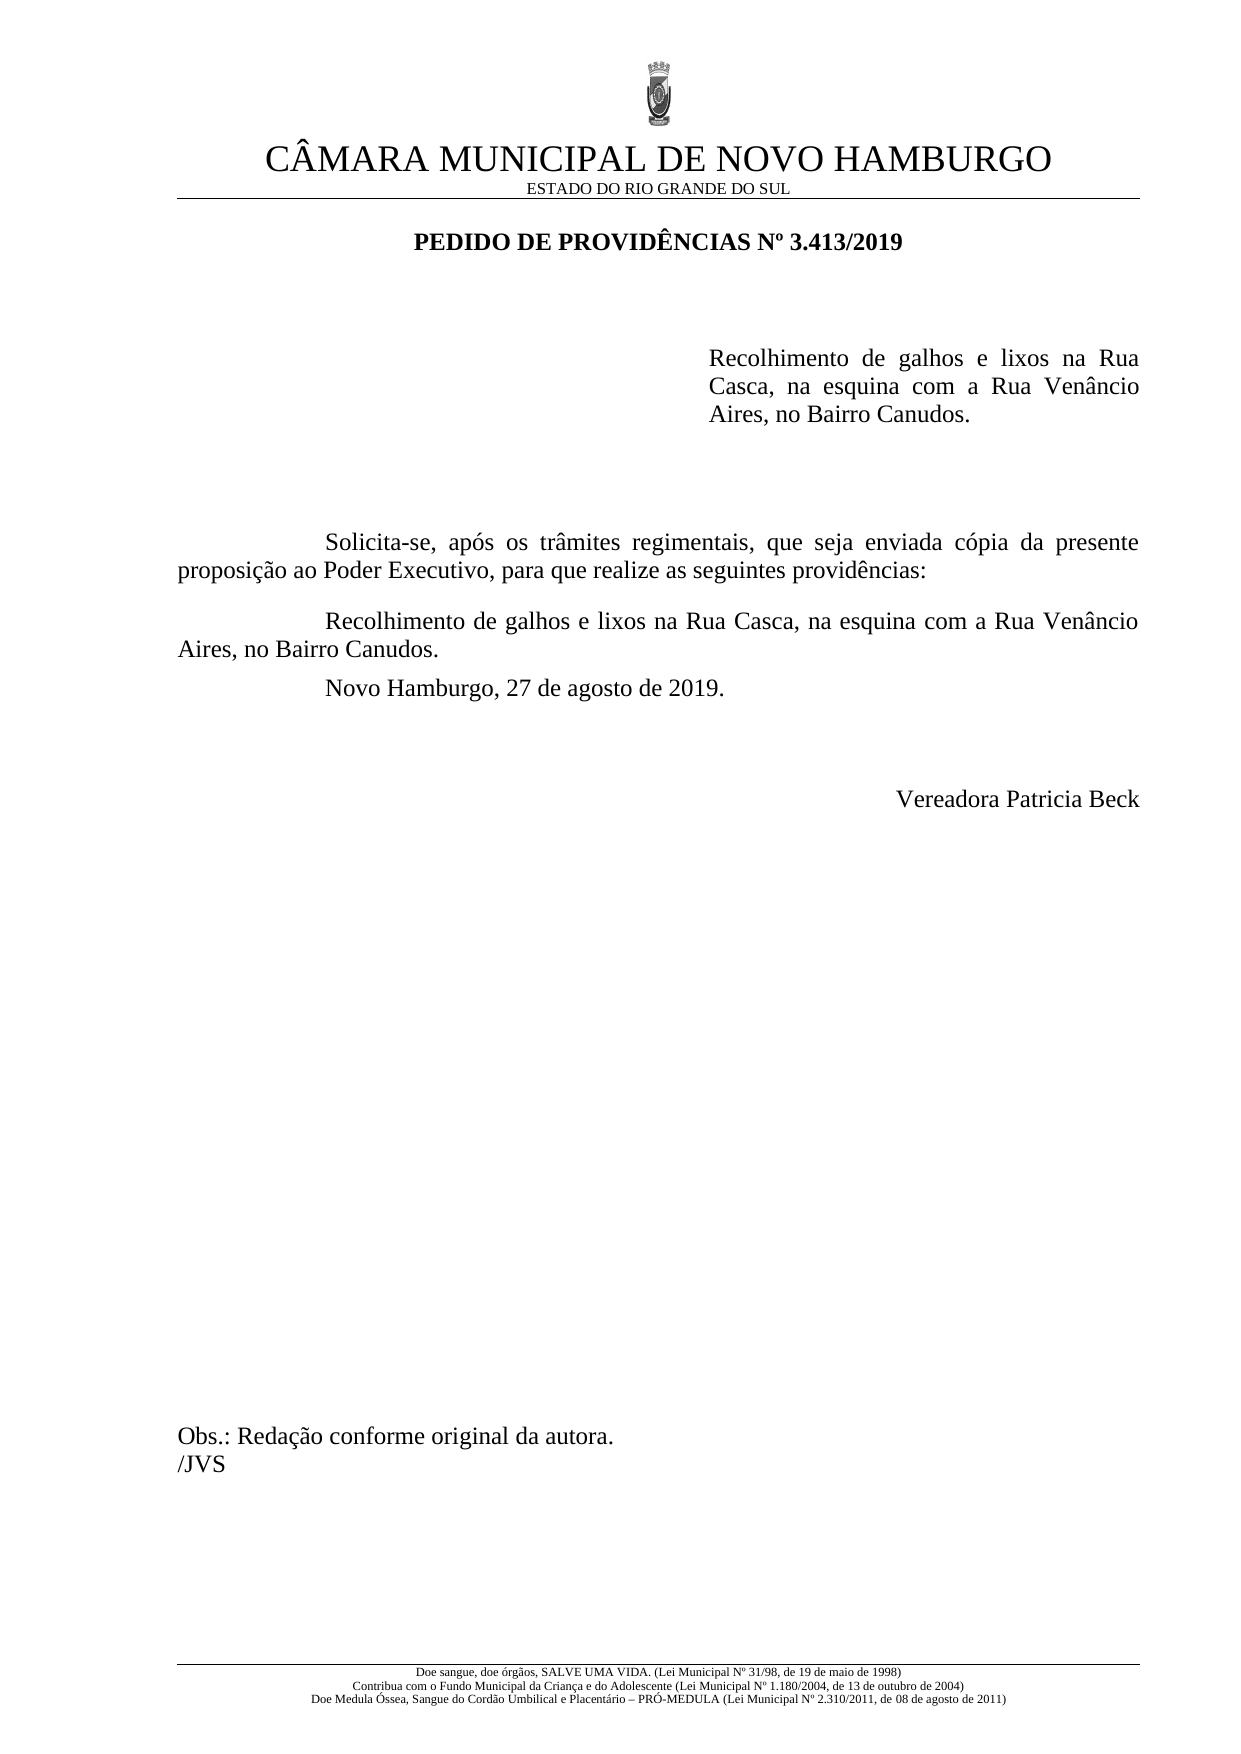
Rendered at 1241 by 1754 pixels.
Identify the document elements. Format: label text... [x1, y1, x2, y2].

text Vereadora Patricia Beck [177, 785, 1140, 813]
text PEDIDO DE PROVIDÊNCIAS Nº 3.413/2019 [177, 228, 1140, 256]
text Recolhimento de galhos e lixos na Rua Casca, na esquina com a Rua Venâncio Aires, no Bairro Canudos. [709, 344, 1140, 428]
text Novo Hamburgo, 27 de agosto de 2019. [177, 674, 1140, 702]
text Solicita-se, após os trâmites regimentais, que seja enviada cópia da presente proposição ao Poder Executivo, para que realize as seguintes providências: [177, 528, 1140, 583]
text Obs.: Redação conforme original da autora. [177, 1422, 1140, 1450]
text /JVS [177, 1450, 1140, 1478]
text Recolhimento de galhos e lixos na Rua Casca, na esquina com a Rua Venâncio Aires, no Bairro Canudos. [177, 607, 1140, 662]
